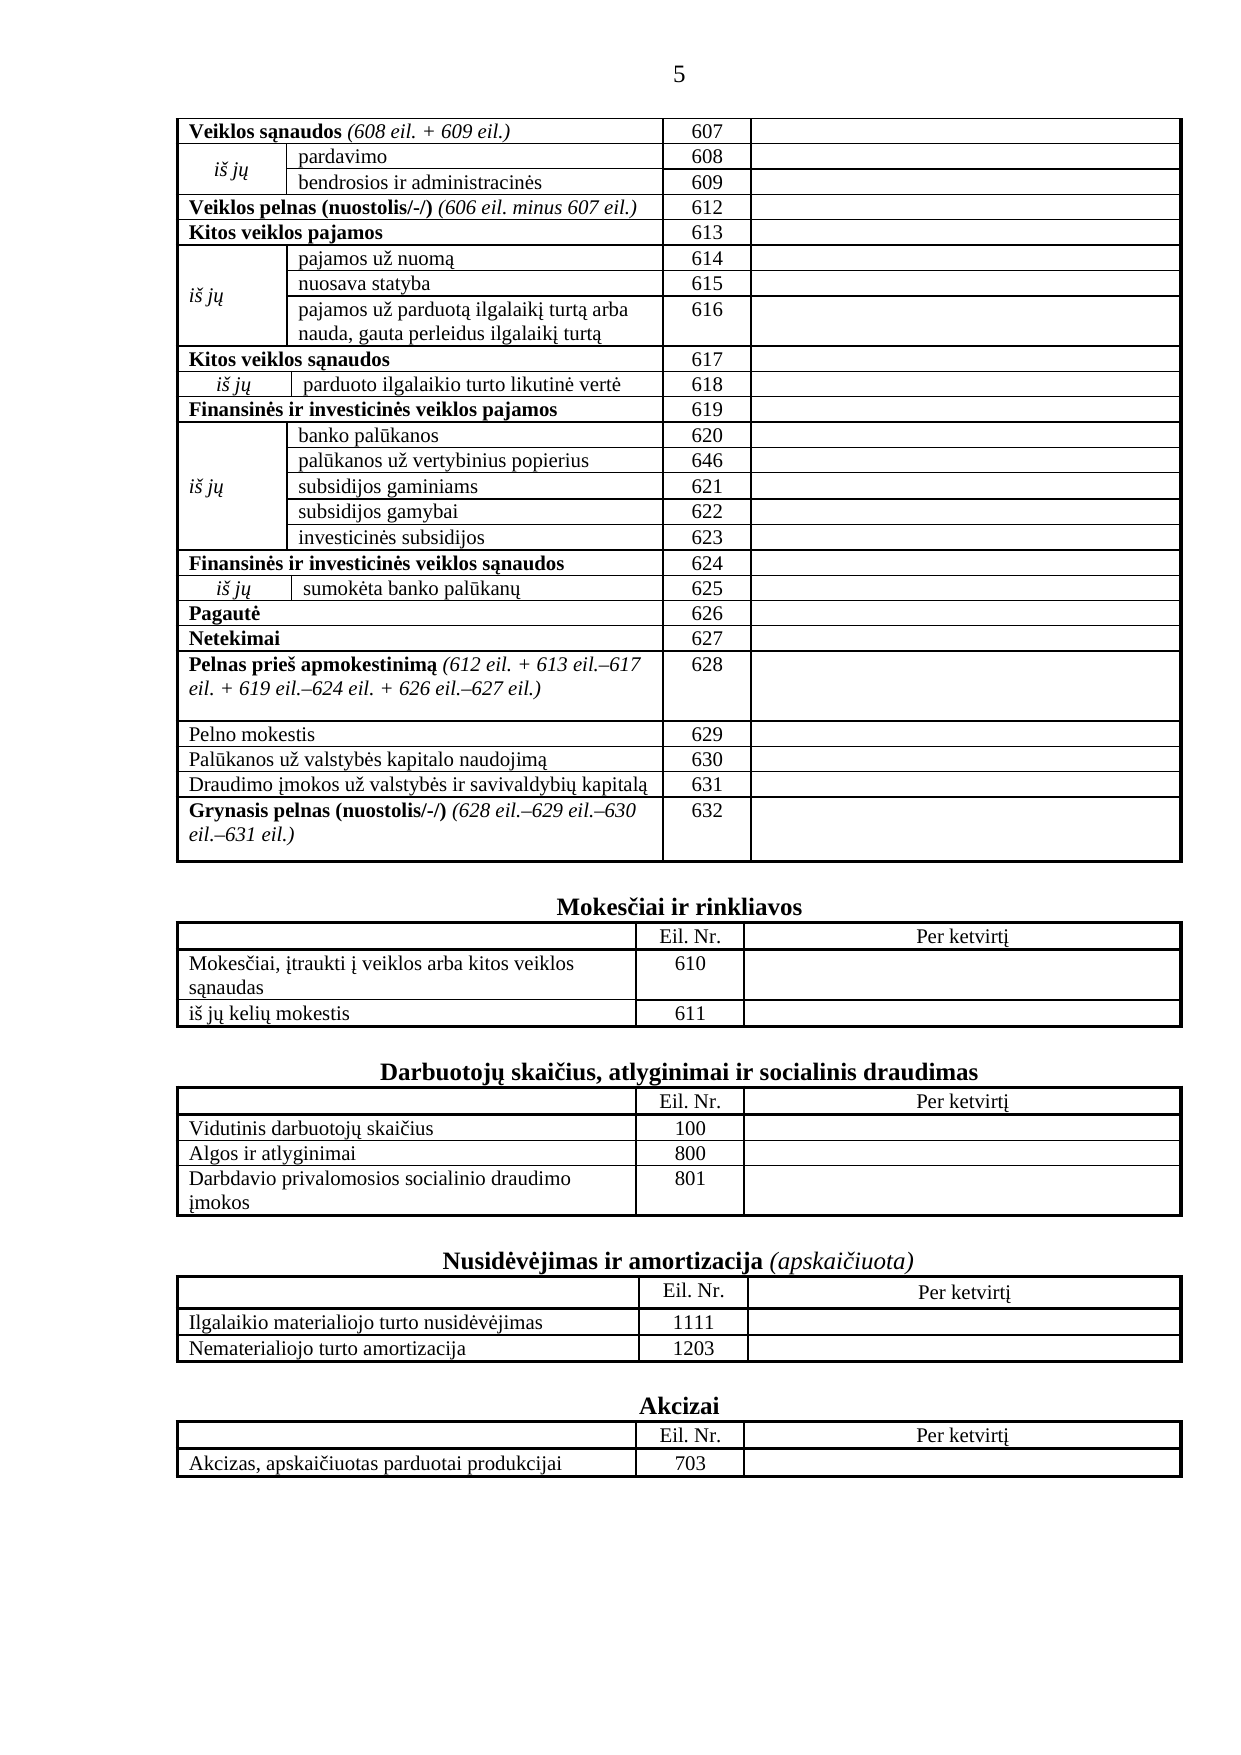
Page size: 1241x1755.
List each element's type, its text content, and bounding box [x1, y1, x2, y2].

table_cell parduoto ilgalaikio turto likutinė vertė [292, 372, 662, 396]
table_cell 619 [664, 397, 750, 421]
table_cell 1203 [640, 1336, 747, 1359]
table_cell 623 [664, 525, 750, 549]
table_cell Ilgalaikio materialiojo turto nusidėvėjimas [179, 1310, 638, 1334]
text Darbuotojų skaičius, atlyginimai ir socialinis draudimas [177, 1057, 1181, 1086]
table_header [179, 1423, 635, 1447]
table_header [179, 924, 635, 948]
table_cell [752, 798, 1179, 860]
table_cell Pelno mokestis [179, 722, 662, 746]
table_cell 620 [664, 423, 750, 447]
table_cell [749, 1336, 1179, 1359]
table_cell 627 [664, 626, 750, 650]
table_cell [752, 170, 1179, 194]
table_cell nuosava statyba [288, 271, 662, 295]
table_cell sumokėta banko palūkanų [292, 576, 662, 600]
table_cell 609 [664, 170, 750, 194]
table_cell 703 [637, 1450, 743, 1474]
table_cell subsidijos gaminiams [288, 473, 662, 498]
table_cell [745, 1450, 1179, 1474]
table_cell 624 [664, 551, 750, 575]
table_header Per ketvirtį [745, 924, 1179, 948]
table_cell 616 [664, 297, 750, 345]
table_cell 608 [664, 144, 750, 168]
table_cell banko palūkanos [288, 423, 662, 447]
table_cell palūkanos už vertybinius popierius [288, 448, 662, 472]
table_cell [752, 220, 1179, 244]
table_cell pardavimo [287, 144, 662, 168]
table_cell [752, 372, 1179, 396]
table_cell 611 [637, 1001, 743, 1025]
table_header Eil. Nr. [637, 1089, 743, 1113]
table_cell Nematerialiojo turto amortizacija [179, 1336, 638, 1359]
table_cell Akcizas, apskaičiuotas parduotai produkcijai [179, 1450, 635, 1474]
table_cell 629 [664, 722, 750, 746]
table_cell Finansinės ir investicinės veiklos sąnaudos [179, 551, 662, 575]
table_cell [752, 551, 1179, 575]
text akcizai [177, 1391, 1181, 1420]
table_header Eil. Nr. [637, 924, 743, 948]
table_cell bendrosios ir administracinės [287, 169, 662, 194]
table_cell [752, 772, 1179, 796]
table_cell Vidutinis darbuotojų skaičius [179, 1116, 635, 1140]
table_cell 613 [664, 220, 750, 244]
table_cell 630 [664, 747, 750, 771]
table_cell 622 [664, 500, 750, 523]
table_cell Palūkanos už valstybės kapitalo naudojimą [179, 747, 662, 771]
table_cell 614 [664, 246, 750, 270]
table_cell Pagautė [179, 601, 662, 625]
table_cell Algos ir atlyginimai [179, 1141, 635, 1165]
table_cell Grynasis pelnas (nuostolis/-/) (628 eil.–629 eil.–630 eil.–631 eil.) [179, 798, 662, 860]
table_cell [752, 722, 1179, 746]
table_cell [752, 144, 1179, 168]
table_cell Mokesčiai, įtraukti į veiklos arba kitos veiklos sąnaudas [179, 951, 635, 999]
table_cell Finansinės ir investicinės veiklos pajamos [179, 397, 662, 421]
table_cell [745, 1141, 1179, 1165]
table_cell [745, 1116, 1179, 1140]
table_header Eil. Nr. [637, 1423, 743, 1447]
table_cell 1111 [640, 1310, 747, 1334]
table_cell 801 [637, 1166, 743, 1214]
table_cell pajamos už parduotą ilgalaikį turtą arba nauda, gauta perleidus ilgalaikį turtą [288, 297, 662, 345]
table_header [179, 1089, 635, 1113]
table_cell pajamos už nuomą [288, 246, 662, 270]
table_cell [752, 500, 1179, 523]
table_cell Kitos veiklos pajamos [179, 220, 662, 244]
table_cell subsidijos gamybai [288, 500, 662, 523]
table_cell Netekimai [179, 626, 662, 650]
table_cell [749, 1310, 1179, 1334]
table_cell [752, 297, 1179, 345]
table_cell 646 [664, 448, 750, 472]
table_cell iš jų [179, 372, 291, 396]
table_header Per ketvirtį [745, 1423, 1179, 1447]
table_cell investicinės subsidijos [288, 525, 662, 549]
text Nusidėvėjimas ir amortizacija (apskaičiuota) [177, 1246, 1181, 1275]
table_cell [752, 626, 1179, 650]
table_cell [752, 525, 1179, 549]
table_cell Veiklos sąnaudos (608 eil. + 609 eil.) [179, 119, 662, 143]
table_cell 607 [664, 119, 750, 143]
table_cell 626 [664, 601, 750, 625]
table_cell [745, 951, 1179, 999]
table_cell 621 [664, 473, 750, 498]
table_cell iš jų [179, 246, 286, 345]
table_cell 612 [664, 195, 750, 219]
table_cell Pelnas prieš apmokestinimą (612 eil. + 613 eil.–617 eil. + 619 eil.–624 eil. + 626 eil.–627 eil.) [179, 652, 662, 720]
table_cell [752, 747, 1179, 771]
table_cell 610 [637, 951, 743, 999]
table_cell iš jų [179, 423, 286, 549]
table_cell 800 [637, 1141, 743, 1165]
table_cell [752, 397, 1179, 421]
table_cell Draudimo įmokos už valstybės ir savivaldybių kapitalą [179, 772, 662, 796]
table_cell 618 [664, 372, 750, 396]
table_cell 615 [664, 271, 750, 295]
table_cell Veiklos pelnas (nuostolis/-/) (606 eil. minus 607 eil.) [179, 195, 662, 219]
text Mokesčiai ir rinkliavos [177, 892, 1181, 921]
table_cell 628 [664, 652, 750, 720]
table_cell [752, 576, 1179, 600]
table_cell [752, 246, 1179, 270]
table_cell 617 [664, 347, 750, 371]
table_cell iš jų [179, 144, 286, 194]
table_cell Kitos veiklos sąnaudos [179, 347, 662, 371]
table_cell [752, 423, 1179, 447]
table_header Eil. Nr. [640, 1278, 747, 1307]
table_header [179, 1278, 638, 1307]
table_cell [745, 1001, 1179, 1025]
table_cell [752, 347, 1179, 371]
table_cell [752, 195, 1179, 219]
table_cell [752, 448, 1179, 472]
table_cell [752, 119, 1179, 143]
table_cell 632 [664, 798, 750, 860]
table_header Per ketvirtį [745, 1089, 1179, 1113]
table_cell 631 [664, 772, 750, 796]
table_cell [752, 601, 1179, 625]
table_cell 100 [637, 1116, 743, 1140]
table_cell [745, 1166, 1179, 1214]
table_header Per ketvirtį [749, 1278, 1179, 1307]
table_cell [752, 473, 1179, 498]
table_cell Darbdavio privalomosios socialinio draudimo įmokos [179, 1166, 635, 1214]
table_cell iš jų kelių mokestis [179, 1000, 635, 1025]
table_cell iš jų [179, 576, 291, 600]
table_cell [752, 271, 1179, 295]
table_cell 625 [664, 576, 750, 600]
table_cell [752, 652, 1179, 720]
